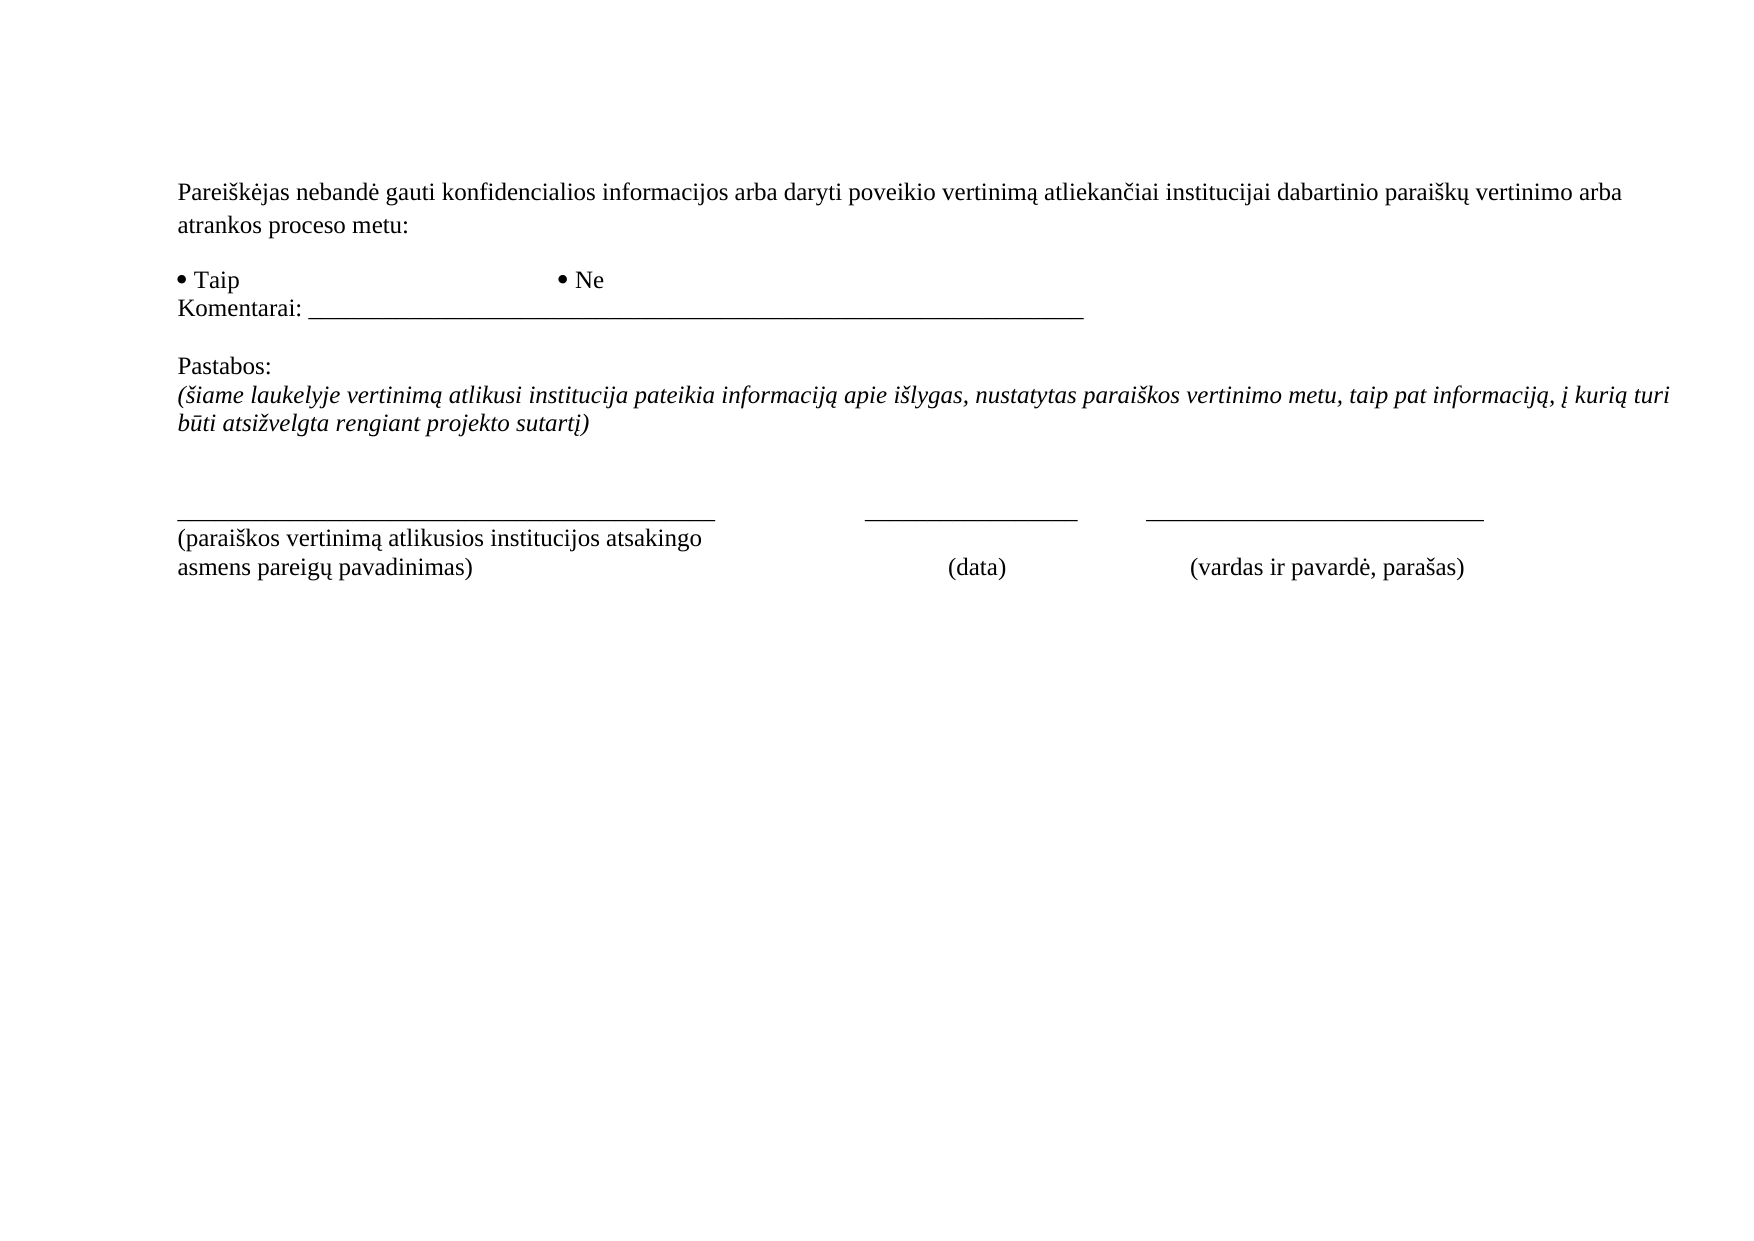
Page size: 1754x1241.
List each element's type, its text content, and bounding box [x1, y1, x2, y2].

text Pastabos: [177, 351, 1695, 380]
text Komentarai: ______________________________________________________________ [177, 293, 1695, 322]
text  Taip  Ne [177, 265, 1695, 293]
text asmens pareigų pavadinimas) (data) (vardas ir pavardė, parašas) [177, 552, 1695, 581]
text (šiame laukelyje vertinimą atlikusi institucija pateikia informaciją apie išlygas, nustatytas paraiškos vertinimo metu, taip pat informaciją, į kurią turi būti atsižvelgta rengiant projekto sutartį) [177, 380, 1695, 437]
text (paraiškos vertinimą atlikusios institucijos atsakingo [177, 523, 1695, 552]
text Pareiškėjas nebandė gauti konfidencialios informacijos arba daryti poveikio vertinimą atliekančiai institucijai dabartinio paraiškų vertinimo arba atrankos proceso metu: [177, 177, 1695, 239]
text ___________________________________________ _________________ ___________________________ [177, 495, 1695, 523]
